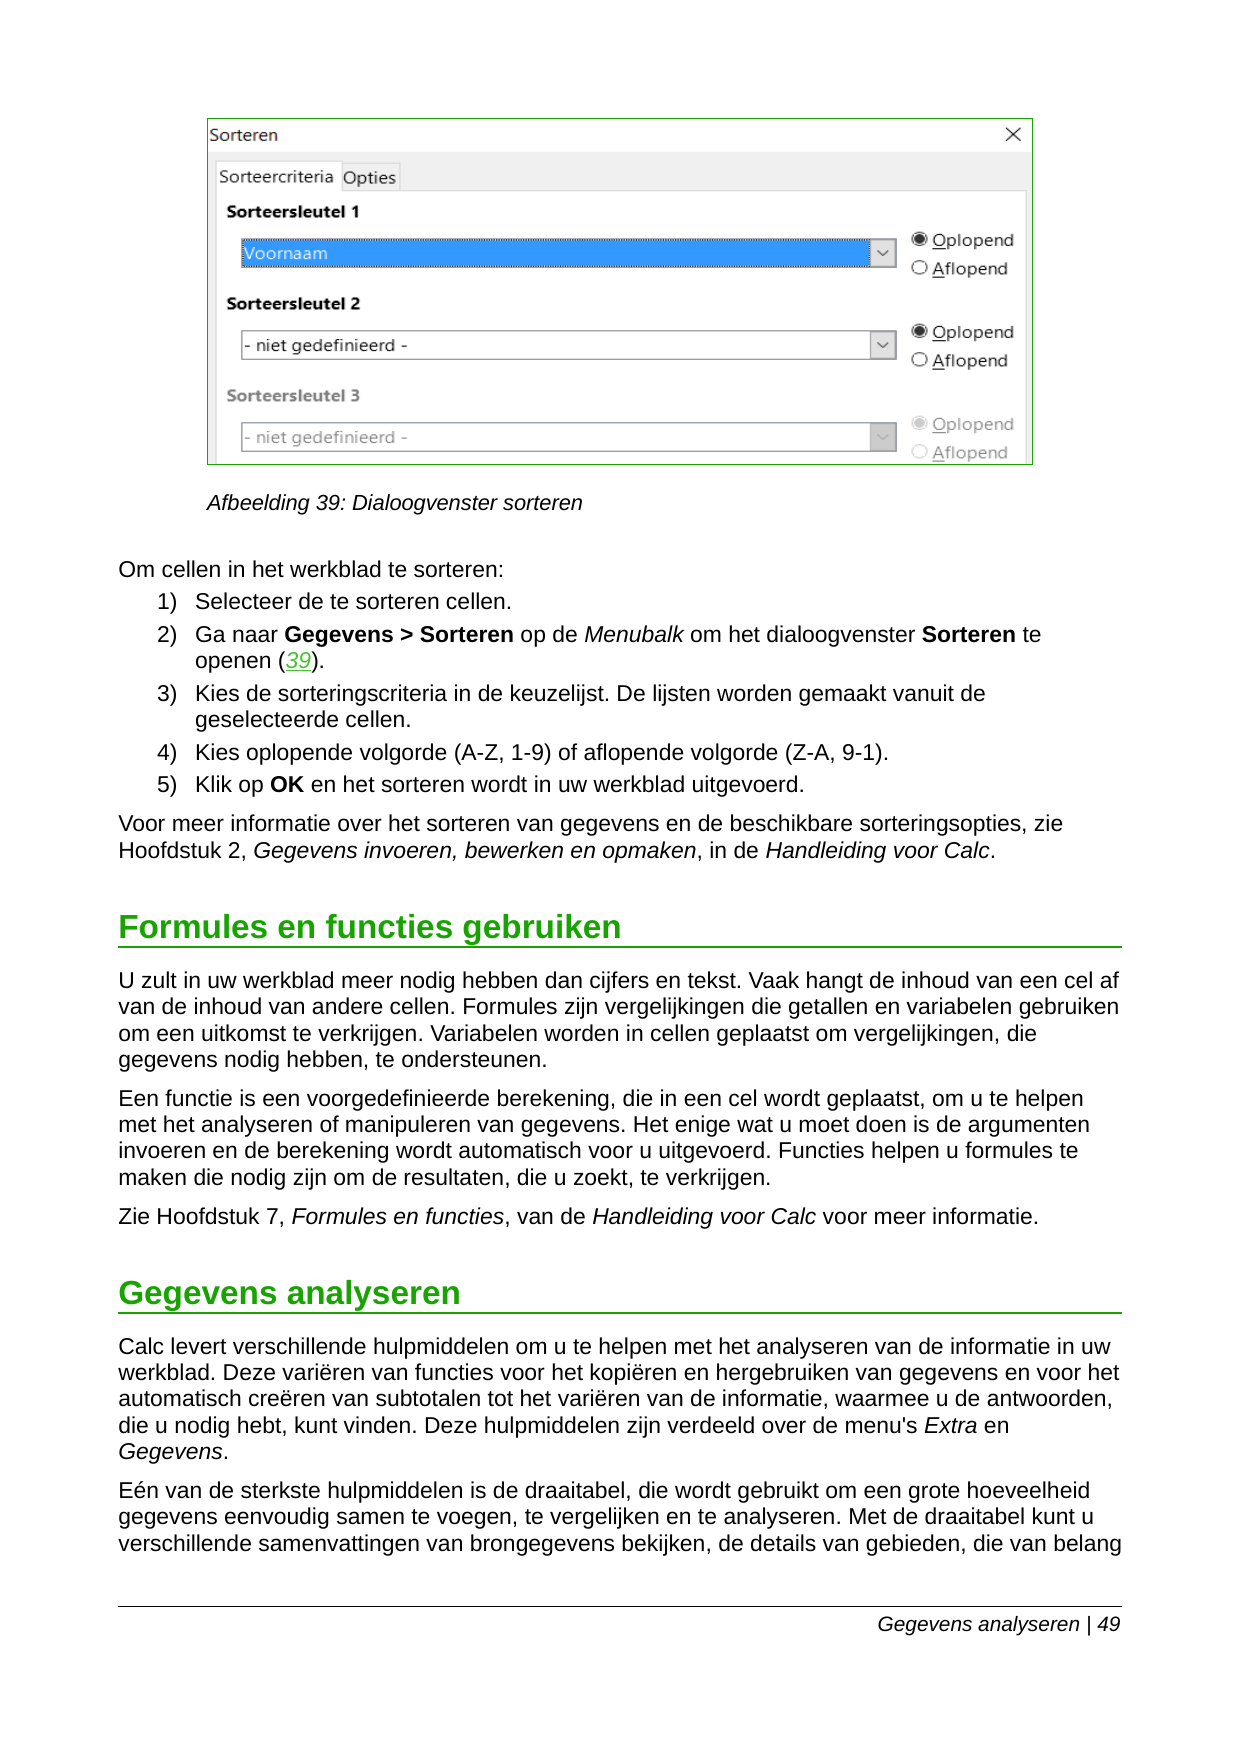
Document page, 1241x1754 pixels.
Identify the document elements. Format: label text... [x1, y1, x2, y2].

subtitle Gegevens analyseren [118, 1273, 1122, 1312]
text Een functie is een voorgedefinieerde berekening, die in een cel wordt geplaatst, om u te helpen met het analyseren of manipuleren van gegevens. Het enige wat u moet doen is de argumenten invoeren en de berekening wordt automatisch voor u uitgevoerd. Functies helpen u formules te maken die nodig zijn om de resultaten, die u zoekt, te verkrijgen. [118, 1085, 1122, 1190]
text Eén van de sterkste hulpmiddelen is de draaitabel, die wordt gebruikt om een grote hoeveelheid gegevens eenvoudig samen te voegen, te vergelijken en te analyseren. Met de draaitabel kunt u verschillende samenvattingen van brongegevens bekijken, de details van gebieden, die van belang [118, 1477, 1122, 1556]
list Selecteer de te sorteren cellen. [177, 588, 1122, 615]
list Klik op OK en het sorteren wordt in uw werkblad uitgevoerd. [177, 771, 1122, 798]
text Afbeelding 39: Dialoogvenster sorteren [207, 489, 1033, 515]
list Kies oplopende volgorde (A-Z, 1-9) of aflopende volgorde (Z-A, 9-1). [177, 739, 1122, 765]
text U zult in uw werkblad meer nodig hebben dan cijfers en tekst. Vaak hangt de inhoud van een cel af van de inhoud van andere cellen. Formules zijn vergelijkingen die getallen en variabelen gebruiken om een uitkomst te verkrijgen. Variabelen worden in cellen geplaatst om vergelijkingen, die gegevens nodig hebben, te ondersteunen. [118, 967, 1122, 1072]
list Om cellen in het werkblad te sorteren: [118, 556, 1122, 582]
picture [208, 119, 1032, 464]
subtitle Formules en functies gebruiken [118, 907, 1122, 946]
text Voor meer informatie over het sorteren van gegevens en de beschikbare sorteringsopties, zie Hoofdstuk 2, Gegevens invoeren, bewerken en opmaken, in de Handleiding voor Calc. [118, 810, 1122, 863]
text Calc levert verschillende hulpmiddelen om u te helpen met het analyseren van de informatie in uw werkblad. Deze variëren van functies voor het kopiëren en hergebruiken van gegevens en voor het automatisch creëren van subtotalen tot het variëren van de informatie, waarmee u de antwoorden, die u nodig hebt, kunt vinden. Deze hulpmiddelen zijn verdeeld over de menu's Extra en Gegevens. [118, 1333, 1122, 1464]
list Kies de sorteringscriteria in de keuzelijst. De lijsten worden gemaakt vanuit de geselecteerde cellen. [177, 680, 1122, 733]
text Zie Hoofdstuk 7, Formules en functies, van de Handleiding voor Calc voor meer informatie. [118, 1203, 1122, 1229]
list Ga naar Gegevens > Sorteren op de Menubalk om het dialoogvenster Sorteren te openen (Afbeelding 39). [177, 621, 1122, 674]
